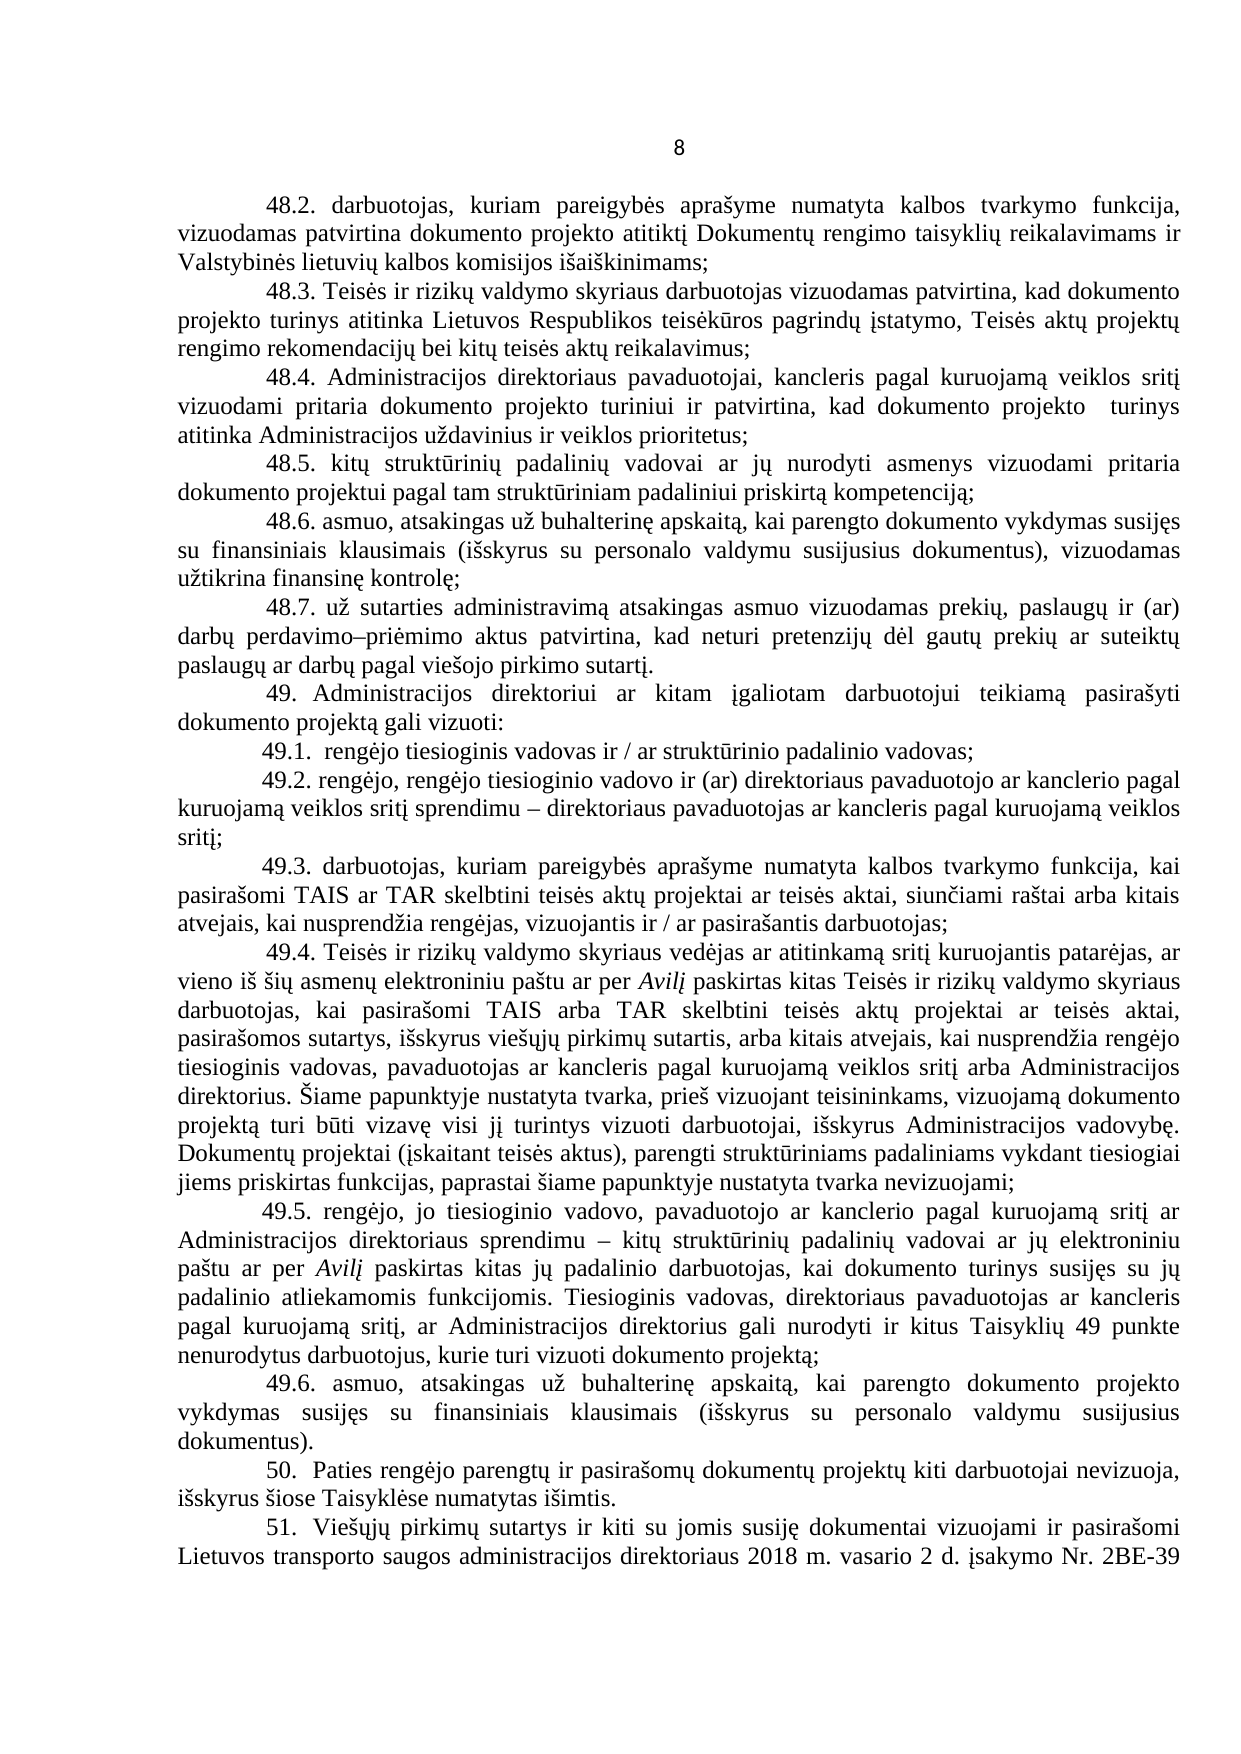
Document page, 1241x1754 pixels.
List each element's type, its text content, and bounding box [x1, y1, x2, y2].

text 48.3. Teisės ir rizikų valdymo skyriaus darbuotojas vizuodamas patvirtina, kad dokumento projekto turinys atitinka Lietuvos Respublikos teisėkūros pagrindų įstatymo, Teisės aktų projektų rengimo rekomendacijų bei kitų teisės aktų reikalavimus; [177, 276, 1181, 362]
text 49.2. rengėjo, rengėjo tiesioginio vadovo ir (ar) direktoriaus pavaduotojo ar kanclerio pagal kuruojamą veiklos sritį sprendimu – direktoriaus pavaduotojas ar kancleris pagal kuruojamą veiklos sritį; [177, 765, 1181, 851]
text 49.3. darbuotojas, kuriam pareigybės aprašyme numatyta kalbos tvarkymo funkcija, kai pasirašomi TAIS ar TAR skelbtini teisės aktų projektai ar teisės aktai, siunčiami raštai arba kitais atvejais, kai nusprendžia rengėjas, vizuojantis ir / ar pasirašantis darbuotojas; [177, 851, 1181, 937]
text 49.4. Teisės ir rizikų valdymo skyriaus vedėjas ar atitinkamą sritį kuruojantis patarėjas, ar vieno iš šių asmenų elektroniniu paštu ar per Avilį paskirtas kitas Teisės ir rizikų valdymo skyriaus darbuotojas, kai pasirašomi TAIS arba TAR skelbtini teisės aktų projektai ar teisės aktai, pasirašomos sutartys, išskyrus viešųjų pirkimų sutartis, arba kitais atvejais, kai nusprendžia rengėjo tiesioginis vadovas, pavaduotojas ar kancleris pagal kuruojamą veiklos sritį arba Administracijos direktorius. Šiame papunktyje nustatyta tvarka, prieš vizuojant teisininkams, vizuojamą dokumento projektą turi būti vizavę visi jį turintys vizuoti darbuotojai, išskyrus Administracijos vadovybę. Dokumentų projektai (įskaitant teisės aktus), parengti struktūriniams padaliniams vykdant tiesiogiai jiems priskirtas funkcijas, paprastai šiame papunktyje nustatyta tvarka nevizuojami; [177, 937, 1181, 1196]
text 51. Viešųjų pirkimų sutartys ir kiti su jomis susiję dokumentai vizuojami ir pasirašomi Lietuvos transporto saugos administracijos direktoriaus 2018 m. vasario 2 d. įsakymo Nr. 2BE-39 [177, 1512, 1181, 1570]
text 50. Paties rengėjo parengtų ir pasirašomų dokumentų projektų kiti darbuotojai nevizuoja, išskyrus šiose Taisyklėse numatytas išimtis. [177, 1455, 1181, 1512]
text 49.6. asmuo, atsakingas už buhalterinę apskaitą, kai parengto dokumento projekto vykdymas susijęs su finansiniais klausimais (išskyrus su personalo valdymu susijusius dokumentus). [177, 1368, 1181, 1455]
text 49. Administracijos direktoriui ar kitam įgaliotam darbuotojui teikiamą pasirašyti dokumento projektą gali vizuoti: [177, 678, 1181, 736]
text 48.4. Administracijos direktoriaus pavaduotojai, kancleris pagal kuruojamą veiklos sritį vizuodami pritaria dokumento projekto turiniui ir patvirtina, kad dokumento projekto turinys atitinka Administracijos uždavinius ir veiklos prioritetus; [177, 362, 1181, 448]
text 49.5. rengėjo, jo tiesioginio vadovo, pavaduotojo ar kanclerio pagal kuruojamą sritį ar Administracijos direktoriaus sprendimu – kitų struktūrinių padalinių vadovai ar jų elektroniniu paštu ar per Avilį paskirtas kitas jų padalinio darbuotojas, kai dokumento turinys susijęs su jų padalinio atliekamomis funkcijomis. Tiesioginis vadovas, direktoriaus pavaduotojas ar kancleris pagal kuruojamą sritį, ar Administracijos direktorius gali nurodyti ir kitus Taisyklių 49 punkte nenurodytus darbuotojus, kurie turi vizuoti dokumento projektą; [177, 1196, 1181, 1368]
text 48.6. asmuo, atsakingas už buhalterinę apskaitą, kai parengto dokumento vykdymas susijęs su finansiniais klausimais (išskyrus su personalo valdymu susijusius dokumentus), vizuodamas užtikrina finansinę kontrolę; [177, 506, 1181, 592]
text 49.1. rengėjo tiesioginis vadovas ir / ar struktūrinio padalinio vadovas; [177, 736, 1181, 765]
text 48.7. už sutarties administravimą atsakingas asmuo vizuodamas prekių, paslaugų ir (ar) darbų perdavimo–priėmimo aktus patvirtina, kad neturi pretenzijų dėl gautų prekių ar suteiktų paslaugų ar darbų pagal viešojo pirkimo sutartį. [177, 592, 1181, 678]
text 48.5. kitų struktūrinių padalinių vadovai ar jų nurodyti asmenys vizuodami pritaria dokumento projektui pagal tam struktūriniam padaliniui priskirtą kompetenciją; [177, 448, 1181, 506]
text 48.2. darbuotojas, kuriam pareigybės aprašyme numatyta kalbos tvarkymo funkcija, vizuodamas patvirtina dokumento projekto atitiktį Dokumentų rengimo taisyklių reikalavimams ir Valstybinės lietuvių kalbos komisijos išaiškinimams; [177, 190, 1181, 276]
